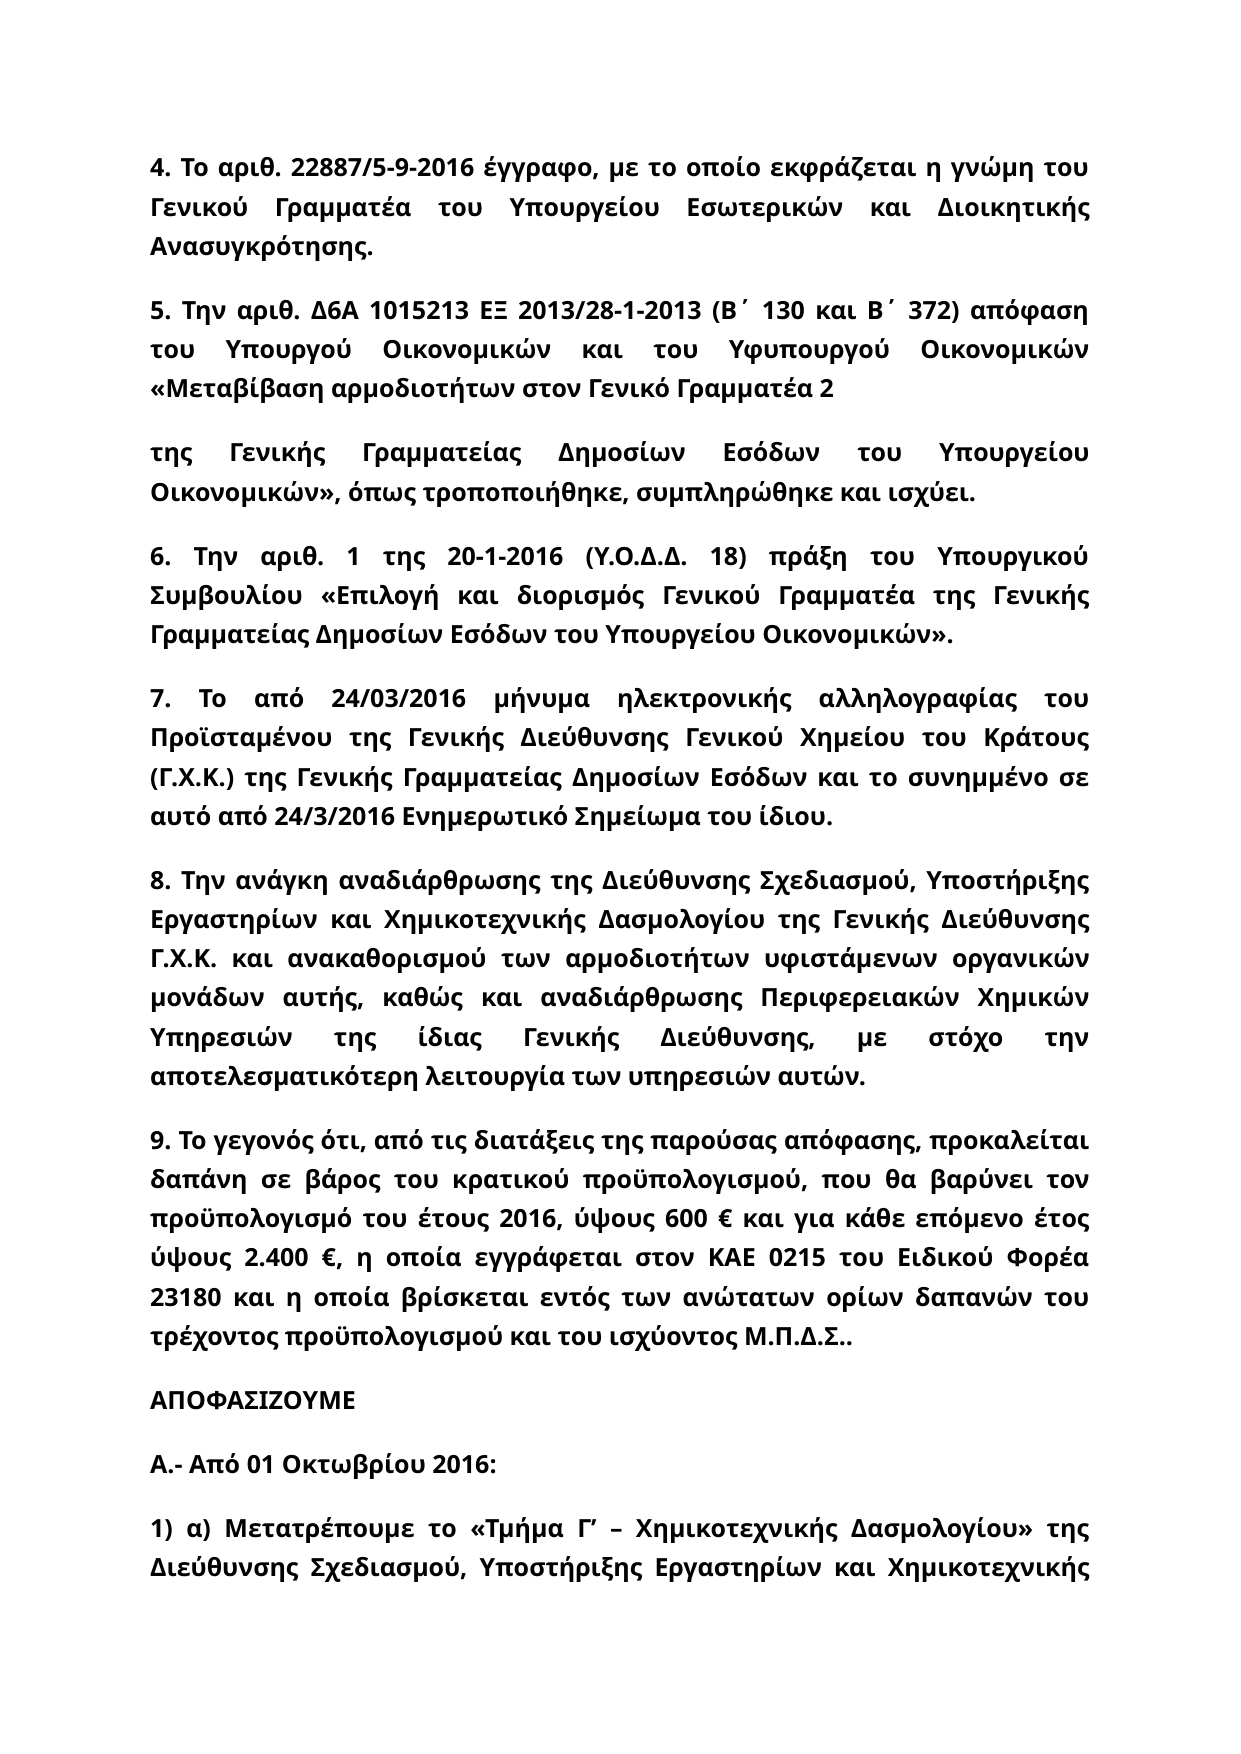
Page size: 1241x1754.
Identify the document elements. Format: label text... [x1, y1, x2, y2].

text 7. Το από 24/03/2016 μήνυμα ηλεκτρονικής αλληλογραφίας του Προϊσταμένου της Γενικής Διεύθυνσης Γενικού Χημείου του Κράτους (Γ.Χ.Κ.) της Γενικής Γραμματείας Δημοσίων Εσόδων και το συνημμένο σε αυτό από 24/3/2016 Ενημερωτικό Σημείωμα του ίδιου. [150, 681, 1090, 832]
text 4. Το αριθ. 22887/5-9-2016 έγγραφο, με το οποίο εκφράζεται η γνώμη του Γενικού Γραμματέα του Υπουργείου Εσωτερικών και Διοικητικής Ανασυγκρότησης. [150, 150, 1090, 262]
text Α.- Από 01 Οκτωβρίου 2016: [150, 1447, 1090, 1481]
text ΑΠΟΦΑΣΙΖΟΥΜΕ [150, 1382, 1090, 1417]
text 1) α) Μετατρέπουμε το «Τμήμα Γ’ – Χημικοτεχνικής Δασμολογίου» της Διεύθυνσης Σχεδιασμού, Υποστήριξης Εργαστηρίων και Χημικοτεχνικής [150, 1511, 1090, 1584]
text της Γενικής Γραμματείας Δημοσίων Εσόδων του Υπουργείου Οικονομικών», όπως τροποποιήθηκε, συμπληρώθηκε και ισχύει. [150, 435, 1090, 508]
text 8. Την ανάγκη αναδιάρθρωσης της Διεύθυνσης Σχεδιασμού, Υποστήριξης Εργαστηρίων και Χημικοτεχνικής Δασμολογίου της Γενικής Διεύθυνσης Γ.Χ.Κ. και ανακαθορισμού των αρμοδιοτήτων υφιστάμενων οργανικών μονάδων αυτής, καθώς και αναδιάρθρωσης Περιφερειακών Χημικών Υπηρεσιών της ίδιας Γενικής Διεύθυνσης, με στόχο την αποτελεσματικότερη λειτουργία των υπηρεσιών αυτών. [150, 862, 1090, 1092]
text 9. Το γεγονός ότι, από τις διατάξεις της παρούσας απόφασης, προκαλείται δαπάνη σε βάρος του κρατικού προϋπολογισμού, που θα βαρύνει τον προϋπολογισμό του έτους 2016, ύψους 600 € και για κάθε επόμενο έτος ύψους 2.400 €, η οποία εγγράφεται στον ΚΑΕ 0215 του Ειδικού Φορέα 23180 και η οποία βρίσκεται εντός των ανώτατων ορίων δαπανών του τρέχοντος προϋπολογισμού και του ισχύοντος Μ.Π.Δ.Σ.. [150, 1122, 1090, 1352]
text 5. Την αριθ. Δ6Α 1015213 ΕΞ 2013/28-1-2013 (Β΄ 130 και Β΄ 372) απόφαση του Υπουργού Οικονομικών και του Υφυπουργού Οικονομικών «Μεταβίβαση αρμοδιοτήτων στον Γενικό Γραμματέα 2 [150, 292, 1090, 405]
text 6. Την αριθ. 1 της 20-1-2016 (Υ.Ο.Δ.Δ. 18) πράξη του Υπουργικού Συμβουλίου «Επιλογή και διορισμός Γενικού Γραμματέα της Γενικής Γραμματείας Δημοσίων Εσόδων του Υπουργείου Οικονομικών». [150, 538, 1090, 651]
